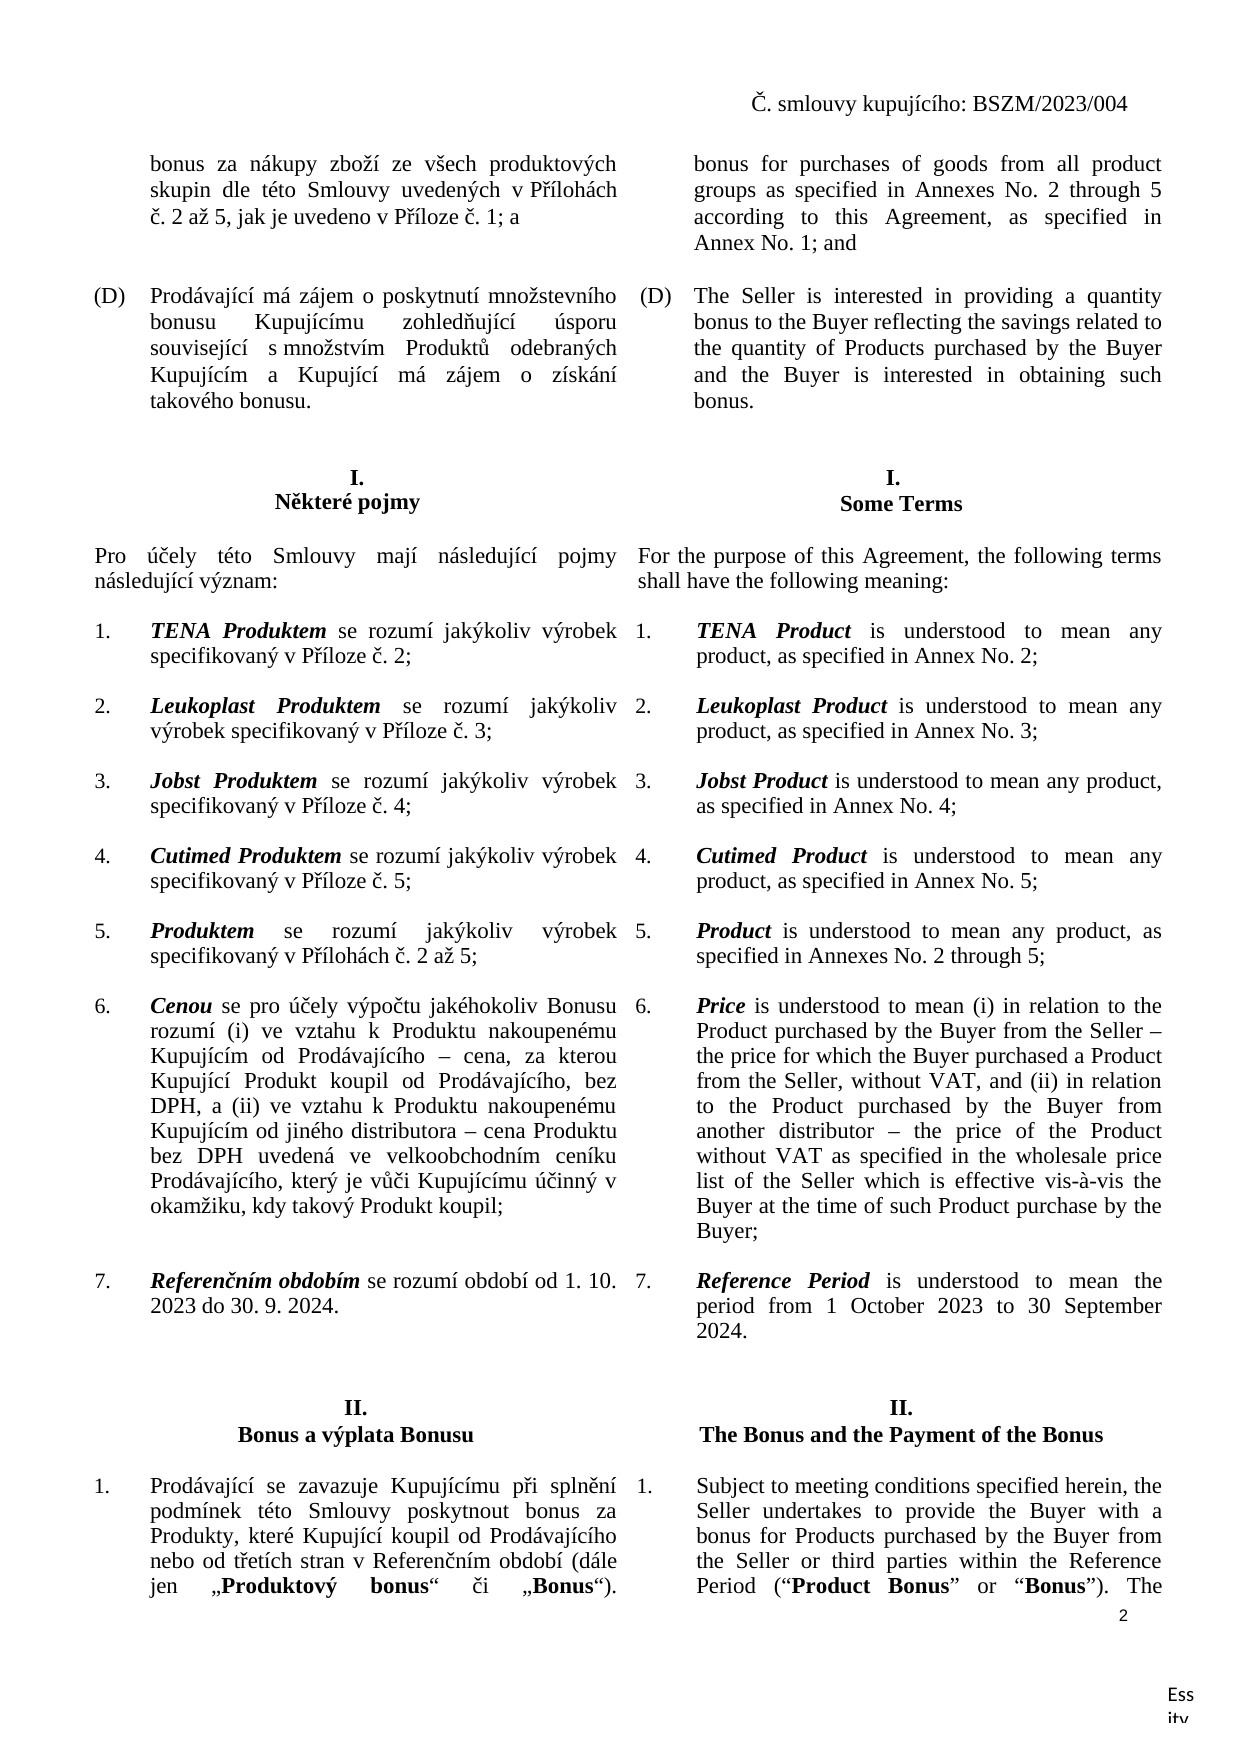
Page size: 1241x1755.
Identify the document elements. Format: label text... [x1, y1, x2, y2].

table_cell [83, 1370, 161, 1394]
table_cell I. Některé pojmy [83, 466, 628, 517]
table_cell [617, 743, 628, 768]
table_cell [629, 743, 696, 768]
table_cell [629, 1370, 715, 1394]
table_cell [617, 893, 628, 918]
table_cell [83, 668, 150, 693]
table_cell [83, 1243, 150, 1268]
table_cell [1163, 743, 1174, 768]
table_cell (D) The Seller is interested in providing a quantity bonus to the Buyer reflecting the savings related to the quantity of Products purchased by the Buyer and the Buyer is interested in obtaining such bonus. [629, 282, 1174, 413]
table_cell [629, 1243, 696, 1268]
table_cell [629, 668, 696, 693]
table_cell II. The Bonus and the Payment of the Bonus [629, 1395, 1174, 1447]
table_cell [83, 593, 150, 618]
table_cell Cenou se pro účely výpočtu jakéhokoliv Bonusu rozumí (i) ve vztahu k Produktu nakoupenému Kupujícím od Prodávajícího – cena, za kterou Kupující Produkt koupil od Prodávajícího, bez DPH, a (ii) ve vztahu k Produktu nakoupenému Kupujícím od jiného distributora – cena Produktu bez DPH uvedená ve velkoobchodním ceníku Prodávajícího, který je vůči Kupujícímu účinný v okamžiku, kdy takový Produkt koupil; [83, 993, 628, 1243]
table_cell [629, 1343, 1174, 1369]
table_cell [617, 818, 628, 843]
table_cell [629, 818, 696, 843]
table_cell [629, 517, 1174, 543]
table_cell (D) Prodávající má zájem o poskytnutí množstevního bonusu Kupujícímu zohledňující úsporu související s množstvím Produktů odebraných Kupujícím a Kupující má zájem o získání takového bonusu. [83, 282, 628, 413]
table_cell [629, 893, 696, 918]
table_cell [83, 1447, 628, 1473]
table_cell [629, 968, 696, 993]
table_cell [1163, 968, 1174, 993]
table_cell [1163, 893, 1174, 918]
table_cell [629, 593, 696, 618]
table_cell [617, 593, 628, 618]
table_cell [83, 1343, 628, 1369]
table_cell Referenčním obdobím se rozumí období od 1. 10. 2023 do 30. 9. 2024. [83, 1268, 628, 1343]
table_cell [617, 668, 628, 693]
table_cell [629, 414, 1174, 466]
table_cell bonus for purchases of goods from all product groups as specified in Annexes No. 2 through 5 according to this Agreement, as specified in Annex No. 1; and [629, 150, 1174, 255]
table_cell [1163, 668, 1174, 693]
table_cell bonus za nákupy zboží ze všech produktových skupin dle této Smlouvy uvedených v Přílohách č. 2 až 5, jak je uvedeno v Příloze č. 1; a [83, 150, 628, 255]
table_cell [83, 414, 628, 466]
table_cell [617, 1370, 628, 1394]
table_cell [617, 1243, 628, 1268]
table_cell [1163, 593, 1174, 618]
table_cell [83, 818, 150, 843]
table_cell [83, 517, 628, 543]
table_cell I. Some Terms [629, 466, 1174, 517]
table_cell [629, 255, 1174, 282]
table_cell [1163, 1243, 1174, 1268]
table_cell [1163, 1370, 1174, 1394]
table_cell [629, 1447, 1174, 1473]
table_cell [617, 968, 628, 993]
table_cell [83, 893, 150, 918]
table_cell II. Bonus a výplata Bonusu [83, 1395, 628, 1447]
table_cell [83, 743, 150, 768]
table_cell [1163, 818, 1174, 843]
table_cell [83, 255, 628, 282]
table_cell [83, 968, 150, 993]
